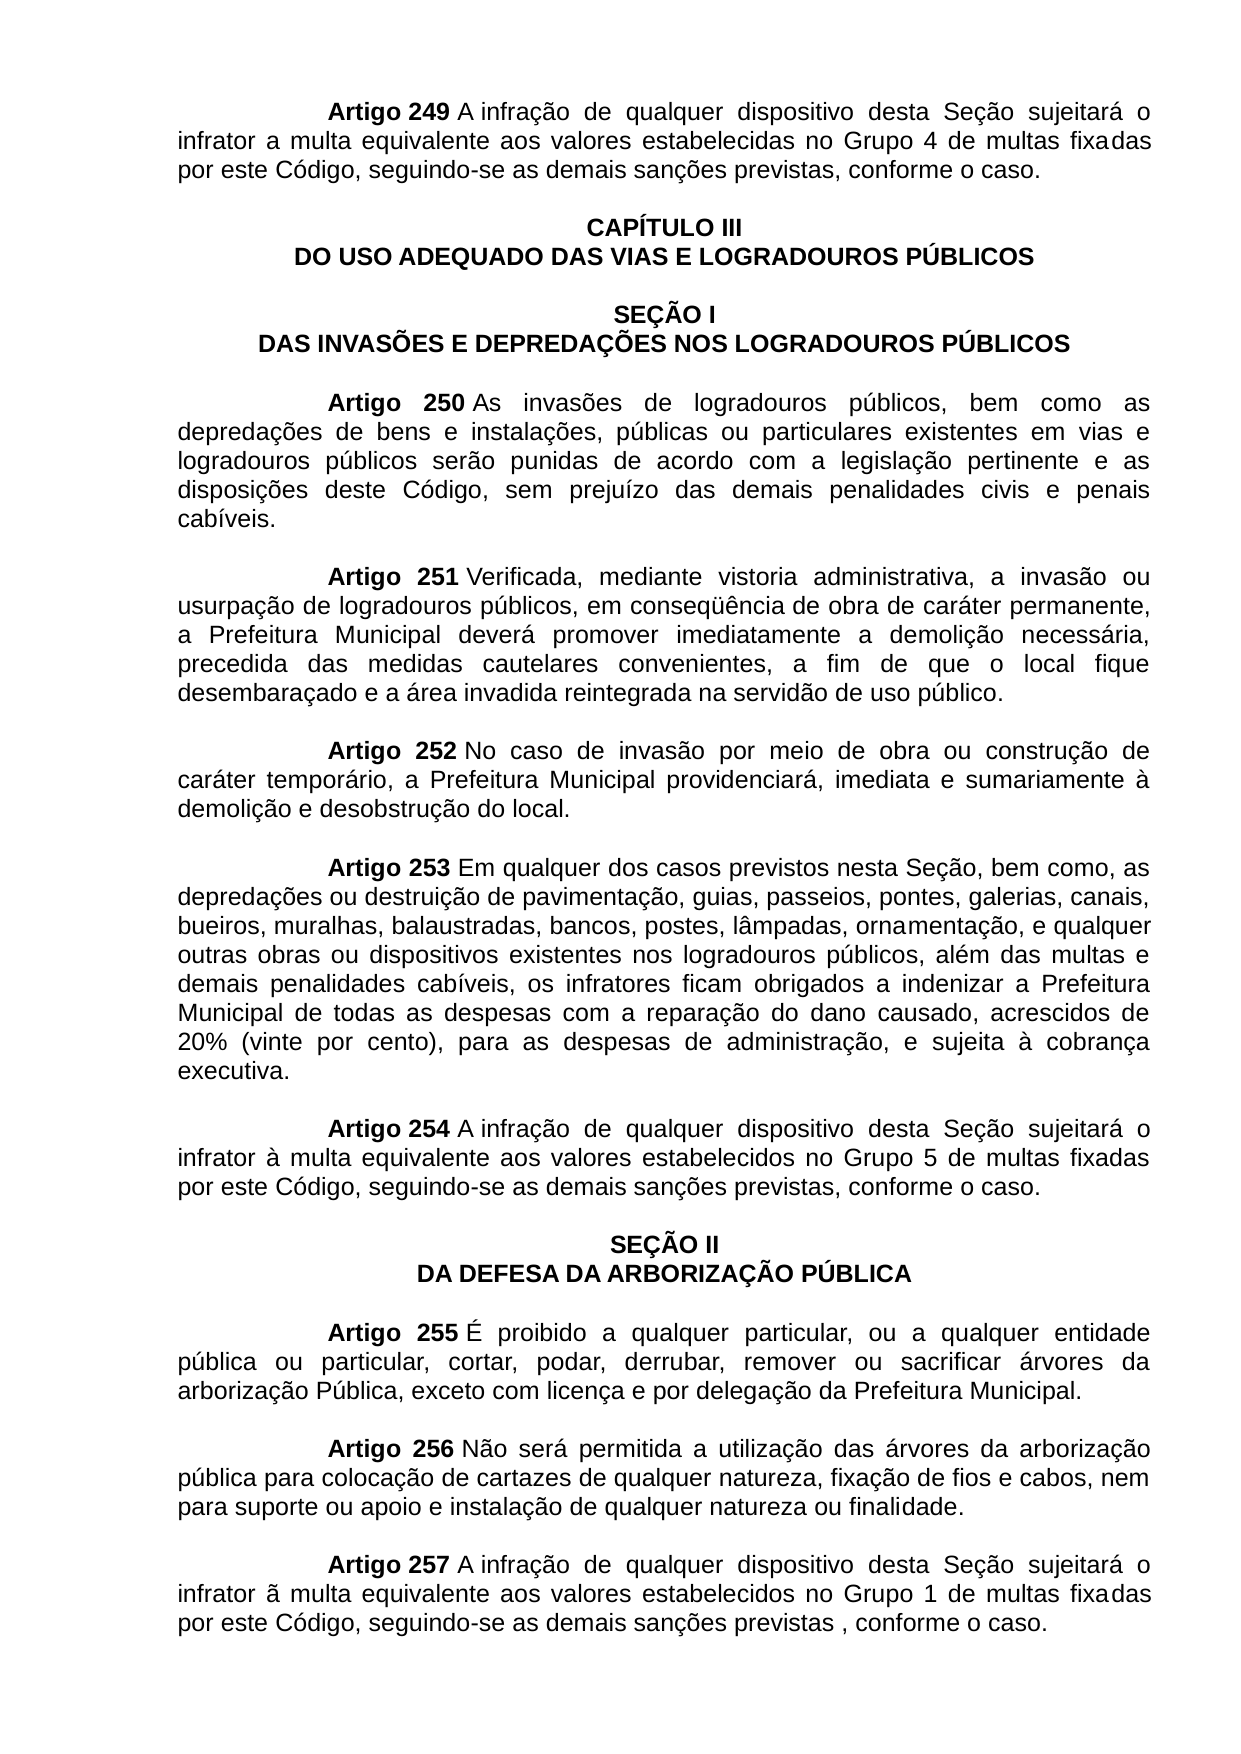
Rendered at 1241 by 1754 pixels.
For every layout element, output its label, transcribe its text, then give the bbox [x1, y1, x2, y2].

text SEÇÃO I [177, 300, 1152, 329]
text Artigo 249 A infração de qualquer dispositivo desta Seção sujeitará o infrator a multa equivalente aos valores estabelecidas no Grupo 4 de multas fixa­das por este Código, seguindo-se as demais sanções previstas, conforme o caso. [177, 97, 1152, 184]
text Artigo 250 As invasões de logradouros públicos, bem como as depredações de bens e instalações, públicas ou particulares existentes em vias e logradouros públicos serão punidas de acordo com a legislação pertinente e as disposições deste Código, sem prejuízo das demais penalidades civis e penais cabíveis. [177, 387, 1152, 533]
text Artigo 254 A infração de qualquer dispositivo desta Seção sujeitará o infrator à multa equivalente aos valores estabelecidos no Grupo 5 de multas fixadas por este Código, seguindo-se as demais sanções previstas, conforme o caso. [177, 1114, 1152, 1201]
text SEÇÃO II [177, 1230, 1152, 1259]
text Artigo 255 É proibido a qualquer particular, ou a qualquer entidade pública ou particular, cortar, podar, derrubar, remover ou sacrificar árvores da arborização Pública, exceto com licença e por delegação da Prefeitura Municipal. [177, 1317, 1152, 1405]
text DO USO ADEQUADO DAS VIAS E LOGRADOUROS PÚBLICOS [177, 242, 1152, 271]
text Artigo 252 No caso de invasão por meio de obra ou construção de caráter temporário, a Prefeitura Municipal providenciará, imediata e sumariamente à demolição e desobstrução do local. [177, 736, 1152, 823]
text Artigo 257 A infração de qualquer dispositivo desta Seção sujeitará o infrator ã multa equivalente aos valores estabelecidos no Grupo 1 de multas fixa­das por este Código, seguindo-se as demais sanções previstas , conforme o caso. [177, 1550, 1152, 1637]
text Artigo 253 Em qualquer dos casos previstos nesta Seção, bem como, as depredações ou destruição de pavimentação, guias, passeios, pontes, galerias, canais, bueiros, muralhas, balaustradas, bancos, postes, lâmpadas, orna­mentação, e qualquer outras obras ou dispositivos existentes nos logradouros públicos, além das multas e demais penalidades cabíveis, os infratores ficam obrigados a indenizar a Prefeitura Municipal de todas as despesas com a reparação do dano causado, acrescidos de 20% (vinte por cento), para as despesas de administração, e sujeita à cobrança executiva. [177, 852, 1152, 1085]
text Artigo 251 Verificada, mediante vistoria administrativa, a invasão ou usurpação de logradouros públicos, em conseqüência de obra de caráter permanente, a Prefeitura Municipal deverá promover imediatamente a demolição necessária, precedida das medidas cautelares convenientes, a fim de que o local fique desembaraçado e a área invadida reintegrada na servidão de uso público. [177, 562, 1152, 707]
text DAS INVASÕES E DEPREDAÇÕES NOS LOGRADOUROS PÚBLICOS [177, 329, 1152, 358]
text CAPÍTULO III [177, 213, 1152, 242]
text DA DEFESA DA ARBORIZAÇÃO PÚBLICA [177, 1259, 1152, 1288]
text Artigo 256 Não será permitida a utilização das árvores da arborização pública para colocação de cartazes de qualquer natureza, fixação de fios e cabos, nem para suporte ou apoio e instalação de qualquer natureza ou finali­dade. [177, 1434, 1152, 1521]
